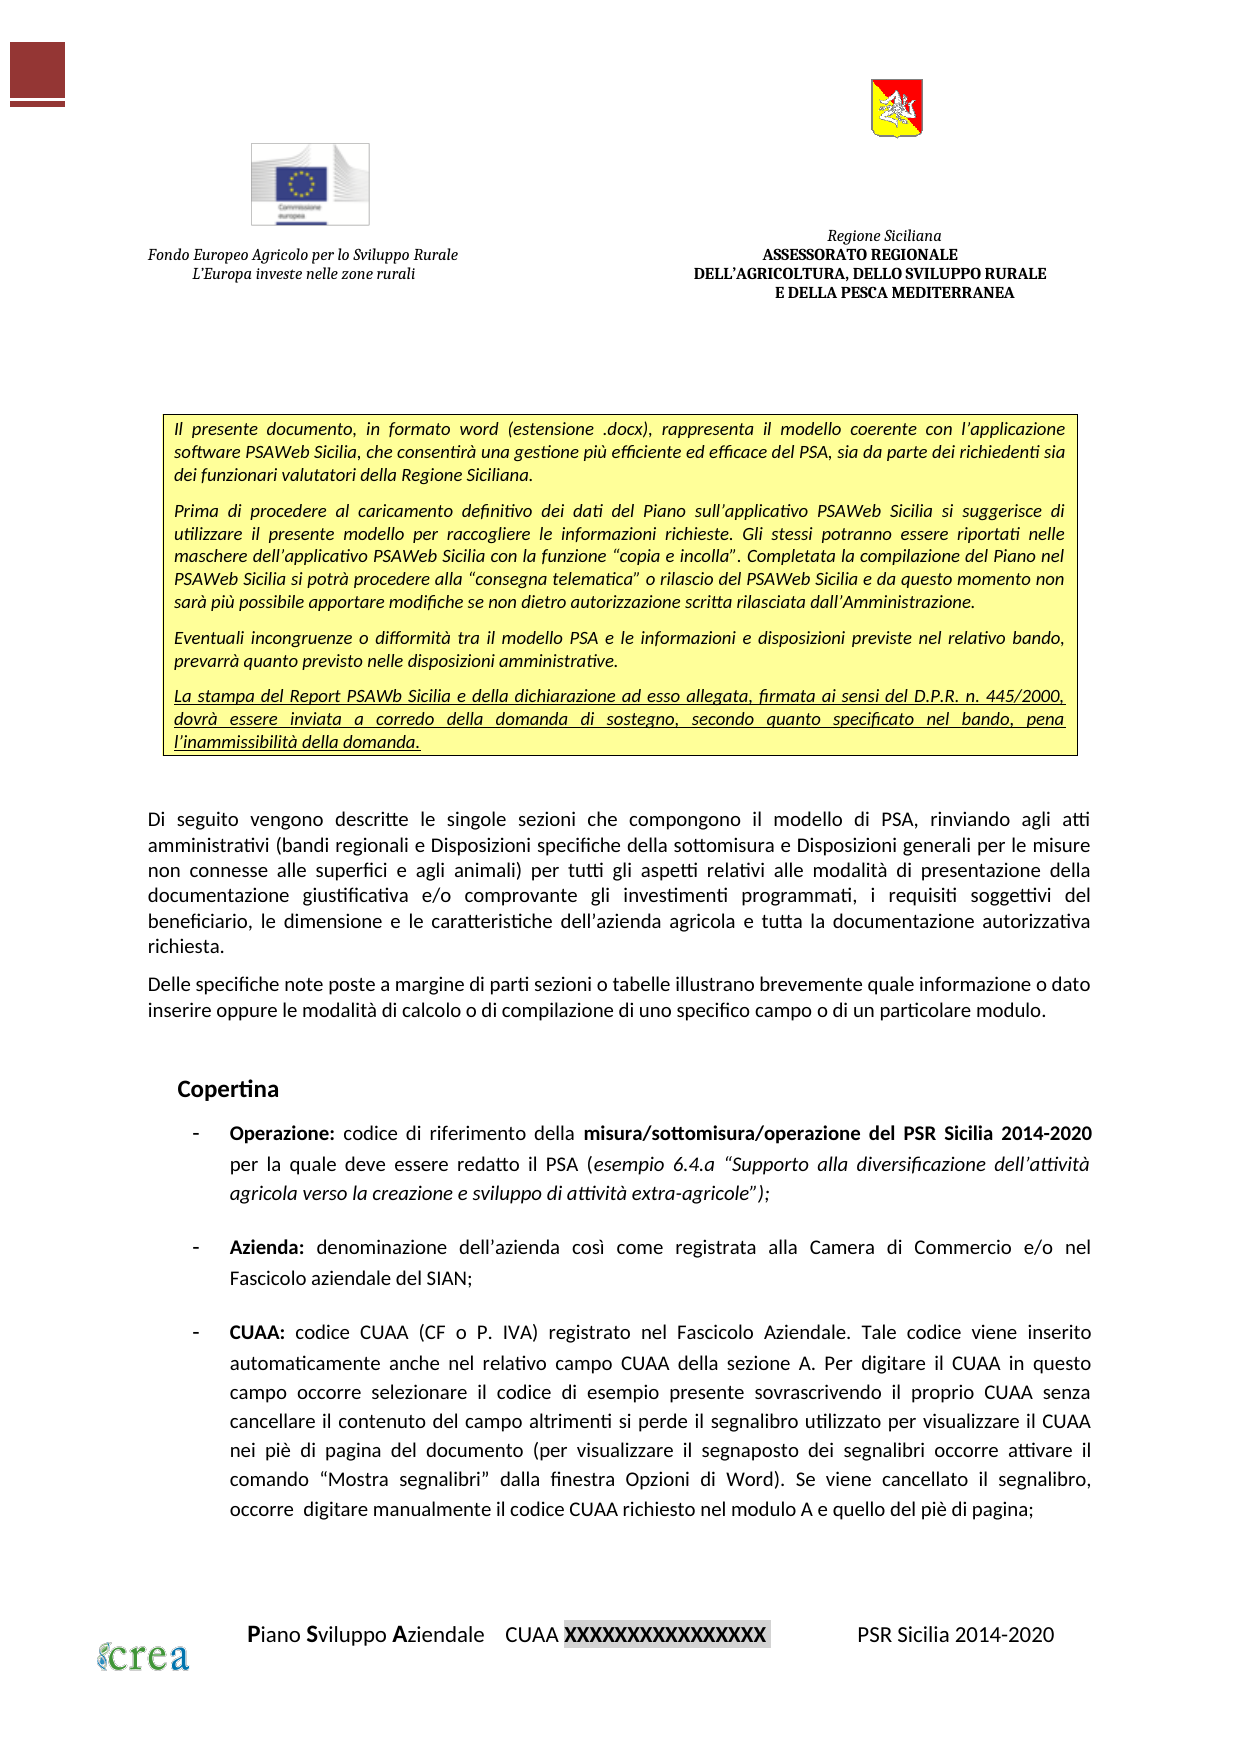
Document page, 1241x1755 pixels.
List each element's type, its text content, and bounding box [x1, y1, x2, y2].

list Azienda: denominazione dell’azienda così come registrata alla Camera di Commercio e/o nel Fascicolo aziendale del SIAN; [192, 1230, 1093, 1290]
list Operazione: codice di riferimento della misura/sottomisura/operazione del PSR Sicilia 2014-2020 per la quale deve essere redatto il PSA (esempio 6.4.a “Supporto alla diversificazione dell’attività agricola verso la creazione e sviluppo di attività extra-agricole”); [192, 1116, 1093, 1205]
text Prima di procedere al caricamento definitivo dei dati del Piano sull’applicativo PSAWeb Sicilia si suggerisce di utilizzare il presente modello per raccogliere le informazioni richieste. Gli stessi potranno essere riportati nelle maschere dell’applicativo PSAWeb Sicilia con la funzione “copia e incolla”. Completata la compilazione del Piano nel PSAWeb Sicilia si potrà procedere alla “consegna telematica” o rilascio del PSAWeb Sicilia e da questo momento non sarà più possibile apportare modifiche se non dietro autorizzazione scritta rilasciata dall’Amministrazione. [164, 496, 1077, 613]
text Eventuali incongruenze o difformità tra il modello PSA e le informazioni e disposizioni previste nel relativo bando, prevarrà quanto previsto nelle disposizioni amministrative. [164, 623, 1077, 672]
text La stampa del Report PSAWb Sicilia e della dichiarazione ad esso allegata, firmata ai sensi del D.P.R. n. 445/2000, dovrà essere inviata a corredo della domanda di sostegno, secondo quanto specificato nel bando, pena l’inammissibilità della domanda. [164, 681, 1077, 755]
text Il presente documento, in formato word (estensione .docx), rappresenta il modello coerente con l’applicazione software PSAWeb Sicilia, che consentirà una gestione più efficiente ed efficace del PSA, sia da parte dei richiedenti sia dei funzionari valutatori della Regione Siciliana. [164, 415, 1077, 486]
text Delle specifiche note poste a margine di parti sezioni o tabelle illustrano brevemente quale informazione o dato inserire oppure le modalità di calcolo o di compilazione di uno specifico campo o di un particolare modulo. [148, 971, 1093, 1022]
list CUAA: codice CUAA (CF o P. IVA) registrato nel Fascicolo Aziendale. Tale codice viene inserito automaticamente anche nel relativo campo CUAA della sezione A. Per digitare il CUAA in questo campo occorre selezionare il codice di esempio presente sovrascrivendo il proprio CUAA senza cancellare il contenuto del campo altrimenti si perde il segnalibro utilizzato per visualizzare il CUAA nei piè di pagina del documento (per visualizzare il segnaposto dei segnalibri occorre attivare il comando “Mostra segnalibri” dalla finestra Opzioni di Word). Se viene cancellato il segnalibro, occorre digitare manualmente il codice CUAA richiesto nel modulo A e quello del piè di pagina; [192, 1315, 1093, 1521]
text Copertina [177, 1073, 1093, 1103]
text Di seguito vengono descritte le singole sezioni che compongono il modello di PSA, rinviando agli atti amministrativi (bandi regionali e Disposizioni specifiche della sottomisura e Disposizioni generali per le misure non connesse alle superfici e agli animali) per tutti gli aspetti relativi alle modalità di presentazione della documentazione giustificativa e/o comprovante gli investimenti programmati, i requisiti soggettivi del beneficiario, le dimensione e le caratteristiche dell’azienda agricola e tutta la documentazione autorizzativa richiesta. [148, 806, 1093, 959]
